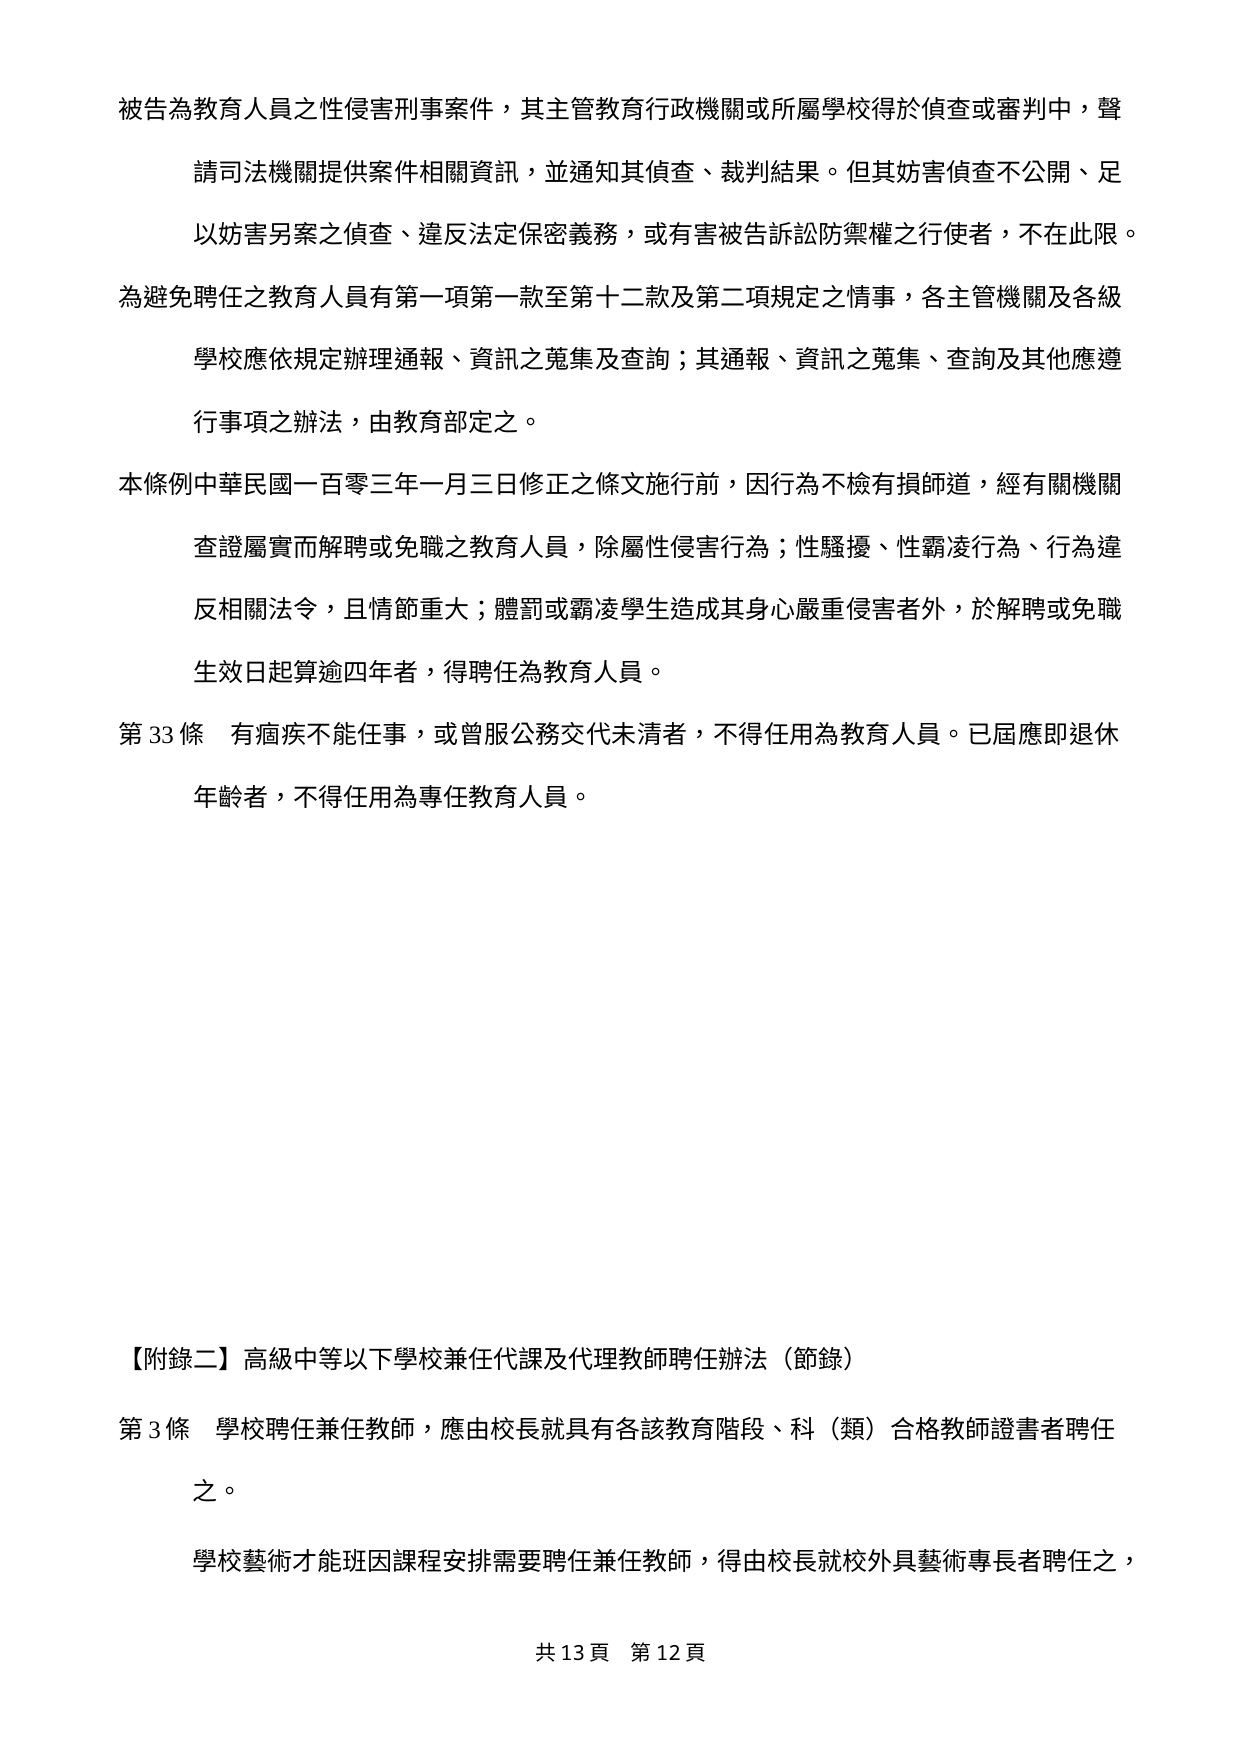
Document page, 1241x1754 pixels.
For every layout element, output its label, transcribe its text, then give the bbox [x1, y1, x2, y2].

text 本條例中華民國一百零三年一月三日修正之條文施行前，因行為不檢有損師道，經有關機關查證屬實而解聘或免職之教育人員，除屬性侵害行為；性騷擾、性霸凌行為、行為違反相關法令，且情節重大；體罰或霸凌學生造成其身心嚴重侵害者外，於解聘或免職生效日起算逾四年者，得聘任為教育人員。 [118, 441, 1122, 691]
text 被告為教育人員之性侵害刑事案件，其主管教育行政機關或所屬學校得於偵查或審判中，聲請司法機關提供案件相關資訊，並通知其偵查、裁判結果。但其妨害偵查不公開、足以妨害另案之偵查、違反法定保密義務，或有害被告訴訟防禦權之行使者，不在此限。 [118, 66, 1122, 254]
text 【附錄二】高級中等以下學校兼任代課及代理教師聘任辦法（節錄） [118, 1316, 1122, 1379]
text 學校藝術才能班因課程安排需要聘任兼任教師，得由校長就校外具藝術專長者聘任之，不受前項規定資格之限制。 [192, 1517, 1122, 1580]
text 第3條 學校聘任兼任教師，應由校長就具有各該教育階段、科（類）合格教師證書者聘任之。 [118, 1386, 1122, 1511]
text 為避免聘任之教育人員有第一項第一款至第十二款及第二項規定之情事，各主管機關及各級學校應依規定辦理通報、資訊之蒐集及查詢；其通報、資訊之蒐集、查詢及其他應遵行事項之辦法，由教育部定之。 [118, 254, 1122, 441]
text 第33條 有痼疾不能任事，或曾服公務交代未清者，不得任用為教育人員。已屆應即退休年齡者，不得任用為專任教育人員。 [118, 691, 1122, 816]
